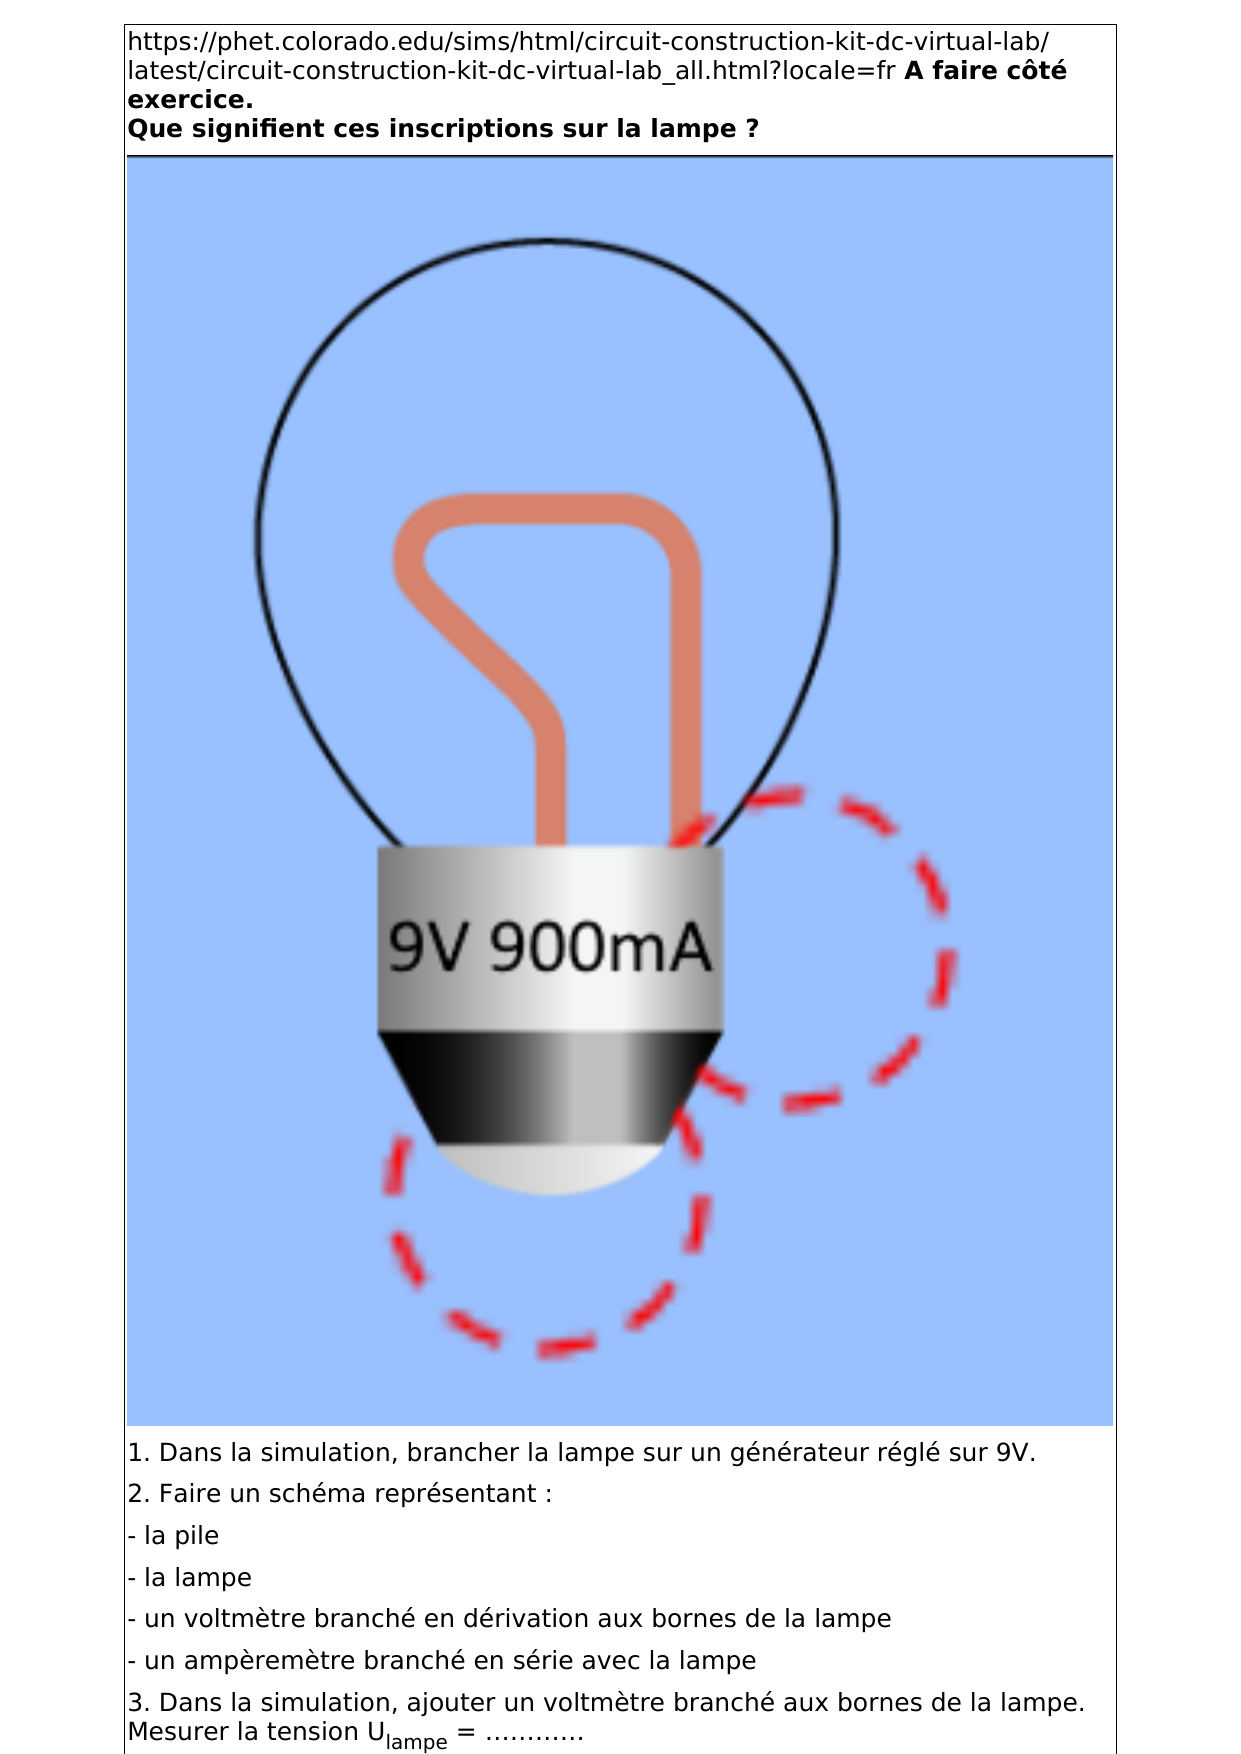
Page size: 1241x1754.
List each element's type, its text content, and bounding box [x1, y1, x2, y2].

table_header https://phet.colorado.edu/sims/html/circuit-construction-kit-dc-virtual-lab/latest/circuit-construction-kit-dc-virtual-lab_all.html?locale=fr A faire côté exercice. Que signifient ces inscriptions sur la lampe ? 1. Dans la simulation, brancher la lampe sur un générateur réglé sur 9V. 2. Faire un schéma représentant : - la pile - la lampe - un voltmètre branché en dérivation aux bornes de la lampe - un ampèremètre branché en série avec la lampe 3. Dans la simulation, ajouter un voltmètre branché aux bornes de la lampe. Mesurer la tension Ulampe = ………… 4. Dans la simulation, ajouter un ampèremètre qui mesure l'intensité du courant qui traverse la lampe. Ilampe = ………….. 5. Dans la simulation, régler la tension du générateur sur 20 V. Refaire et noter les mesures des questions 2. et 3. 6. Comment brille la lampe par rapport à avant ? 7. Dans la simulation, régler la tension du générateur sur 3 V. Refaire et noter les mesures des questions 2. et 3. 8. Comment brille la lampe par rapport à avant ? [125, 25, 1116, 1754]
picture [127, 155, 1114, 1426]
